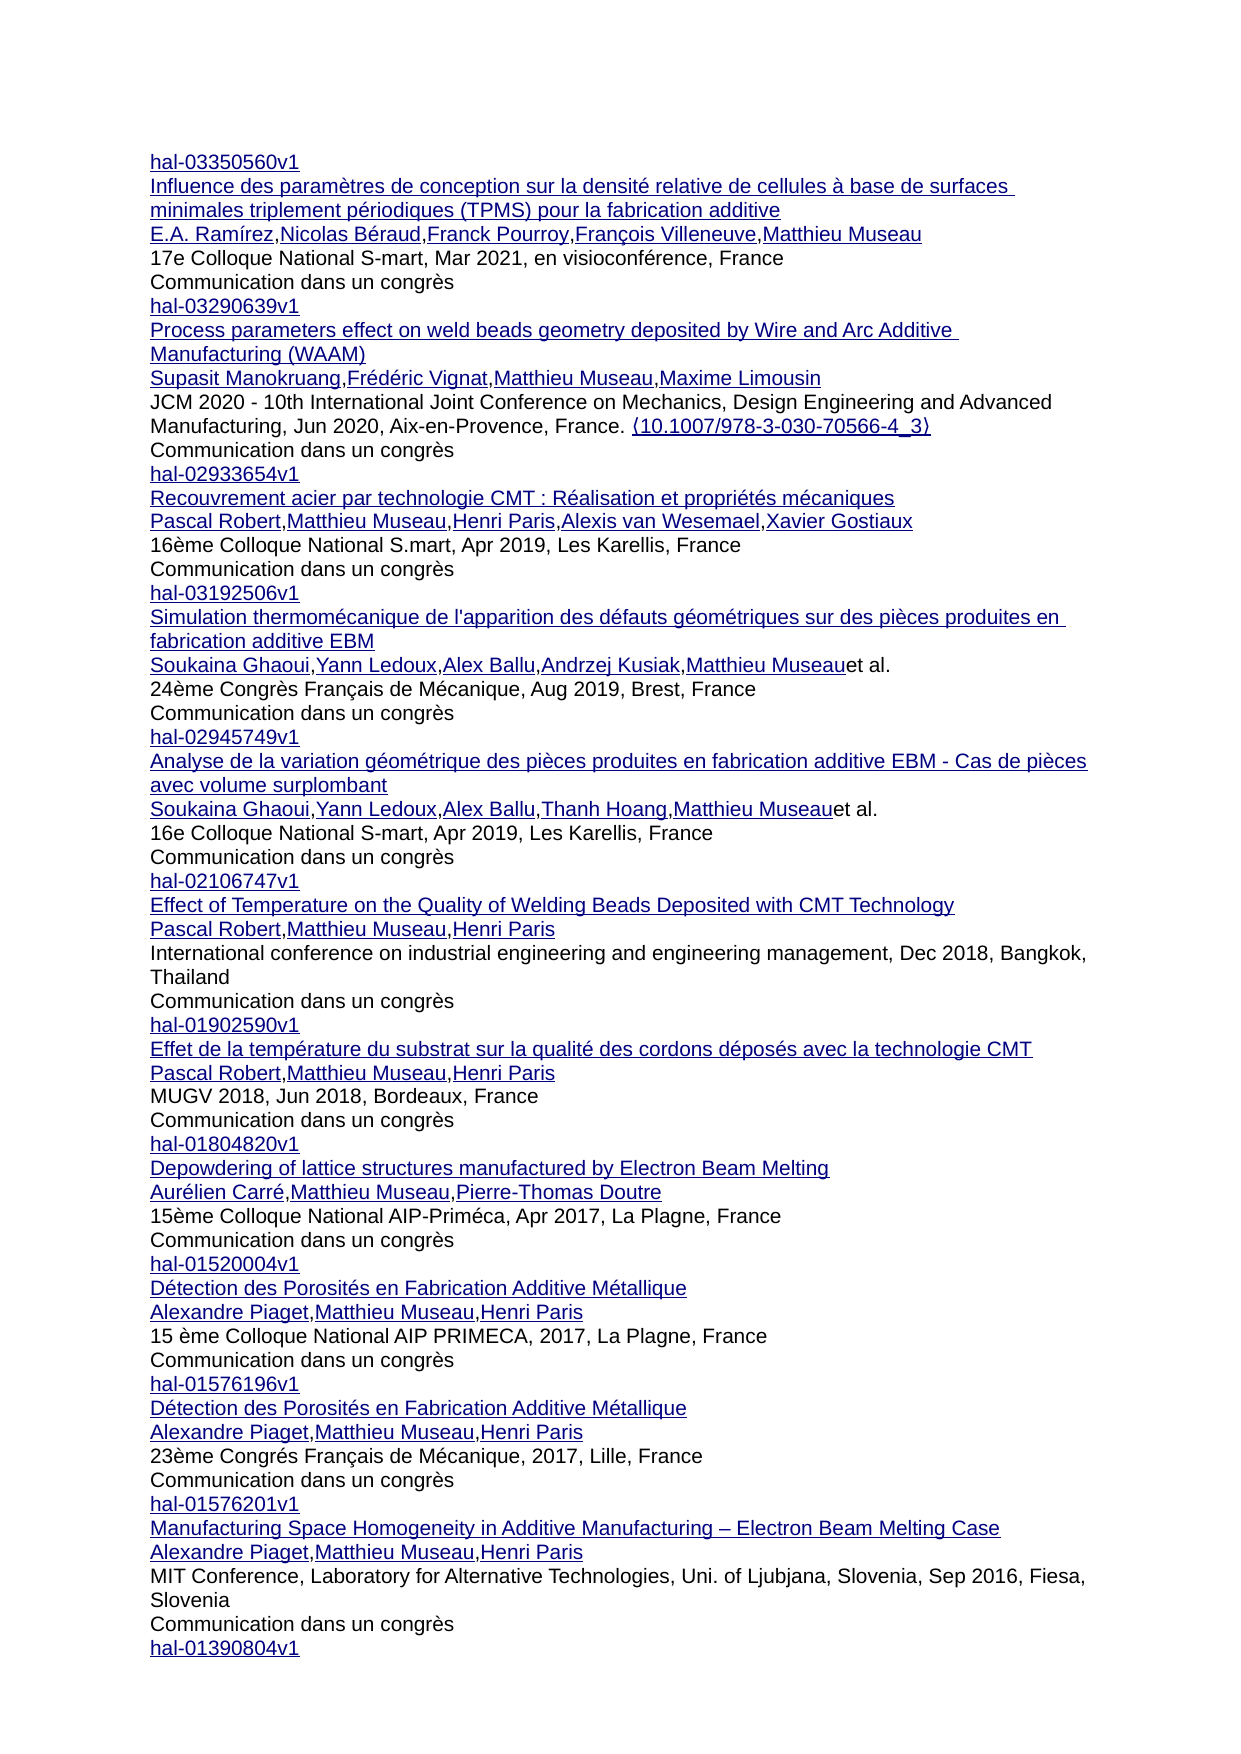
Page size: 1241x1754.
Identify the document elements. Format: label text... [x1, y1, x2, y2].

table_cell hal-03350560v1 [150, 150, 1090, 174]
table_cell Simulation thermomécanique de l'apparition des défauts géométriques sur des pièces produites en fabrication additive EBM Soukaina Ghaoui,Yann Ledoux,Alex Ballu,Andrzej Kusiak,Matthieu Museauet al. 24ème Congrès Français de Mécanique, Aug 2019, Brest, France Communication dans un congrès hal-02945749v1 [150, 605, 1090, 749]
table_cell Recouvrement acier par technologie CMT : Réalisation et propriétés mécaniques Pascal Robert,Matthieu Museau,Henri Paris,Alexis van Wesemael,Xavier Gostiaux 16ème Colloque National S.mart, Apr 2019, Les Karellis, France Communication dans un congrès hal-03192506v1 [150, 485, 1090, 605]
table_cell Détection des Porosités en Fabrication Additive Métallique Alexandre Piaget,Matthieu Museau,Henri Paris 23ème Congrés Français de Mécanique, 2017, Lille, France Communication dans un congrès hal-01576201v1 [150, 1396, 1090, 1516]
table_cell Process parameters effect on weld beads geometry deposited by Wire and Arc Additive Manufacturing (WAAM) Supasit Manokruang,Frédéric Vignat,Matthieu Museau,Maxime Limousin JCM 2020 - 10th International Joint Conference on Mechanics, Design Engineering and Advanced Manufacturing, Jun 2020, Aix-en-Provence, France. ⟨10.1007/978-3-030-70566-4_3⟩ Communication dans un congrès hal-02933654v1 [150, 318, 1090, 485]
table_cell Influence des paramètres de conception sur la densité relative de cellules à base de surfaces minimales triplement périodiques (TPMS) pour la fabrication additive E.A. Ramírez,Nicolas Béraud,Franck Pourroy,François Villeneuve,Matthieu Museau 17e Colloque National S-mart, Mar 2021, en visioconférence, France Communication dans un congrès hal-03290639v1 [150, 174, 1090, 318]
table_cell Détection des Porosités en Fabrication Additive Métallique Alexandre Piaget,Matthieu Museau,Henri Paris 15 ème Colloque National AIP PRIMECA, 2017, La Plagne, France Communication dans un congrès hal-01576196v1 [150, 1276, 1090, 1396]
table_cell Effect of Temperature on the Quality of Welding Beads Deposited with CMT Technology Pascal Robert,Matthieu Museau,Henri Paris International conference on industrial engineering and engineering management, Dec 2018, Bangkok, Thailand Communication dans un congrès hal-01902590v1 [150, 893, 1090, 1036]
table_cell Manufacturing Space Homogeneity in Additive Manufacturing – Electron Beam Melting Case Alexandre Piaget,Matthieu Museau,Henri Paris MIT Conference, Laboratory for Alternative Technologies, Uni. of Ljubjana, Slovenia, Sep 2016, Fiesa, Slovenia Communication dans un congrès hal-01390804v1 [150, 1516, 1090, 1659]
table_cell Effet de la température du substrat sur la qualité des cordons déposés avec la technologie CMT Pascal Robert,Matthieu Museau,Henri Paris MUGV 2018, Jun 2018, Bordeaux, France Communication dans un congrès hal-01804820v1 [150, 1036, 1090, 1156]
table_cell Depowdering of lattice structures manufactured by Electron Beam Melting Aurélien Carré,Matthieu Museau,Pierre-Thomas Doutre 15ème Colloque National AIP-Priméca, Apr 2017, La Plagne, France Communication dans un congrès hal-01520004v1 [150, 1156, 1090, 1276]
table_cell Analyse de la variation géométrique des pièces produites en fabrication additive EBM - Cas de pièces avec volume surplombant Soukaina Ghaoui,Yann Ledoux,Alex Ballu,Thanh Hoang,Matthieu Museauet al. 16e Colloque National S-mart, Apr 2019, Les Karellis, France Communication dans un congrès hal-02106747v1 [150, 749, 1090, 893]
